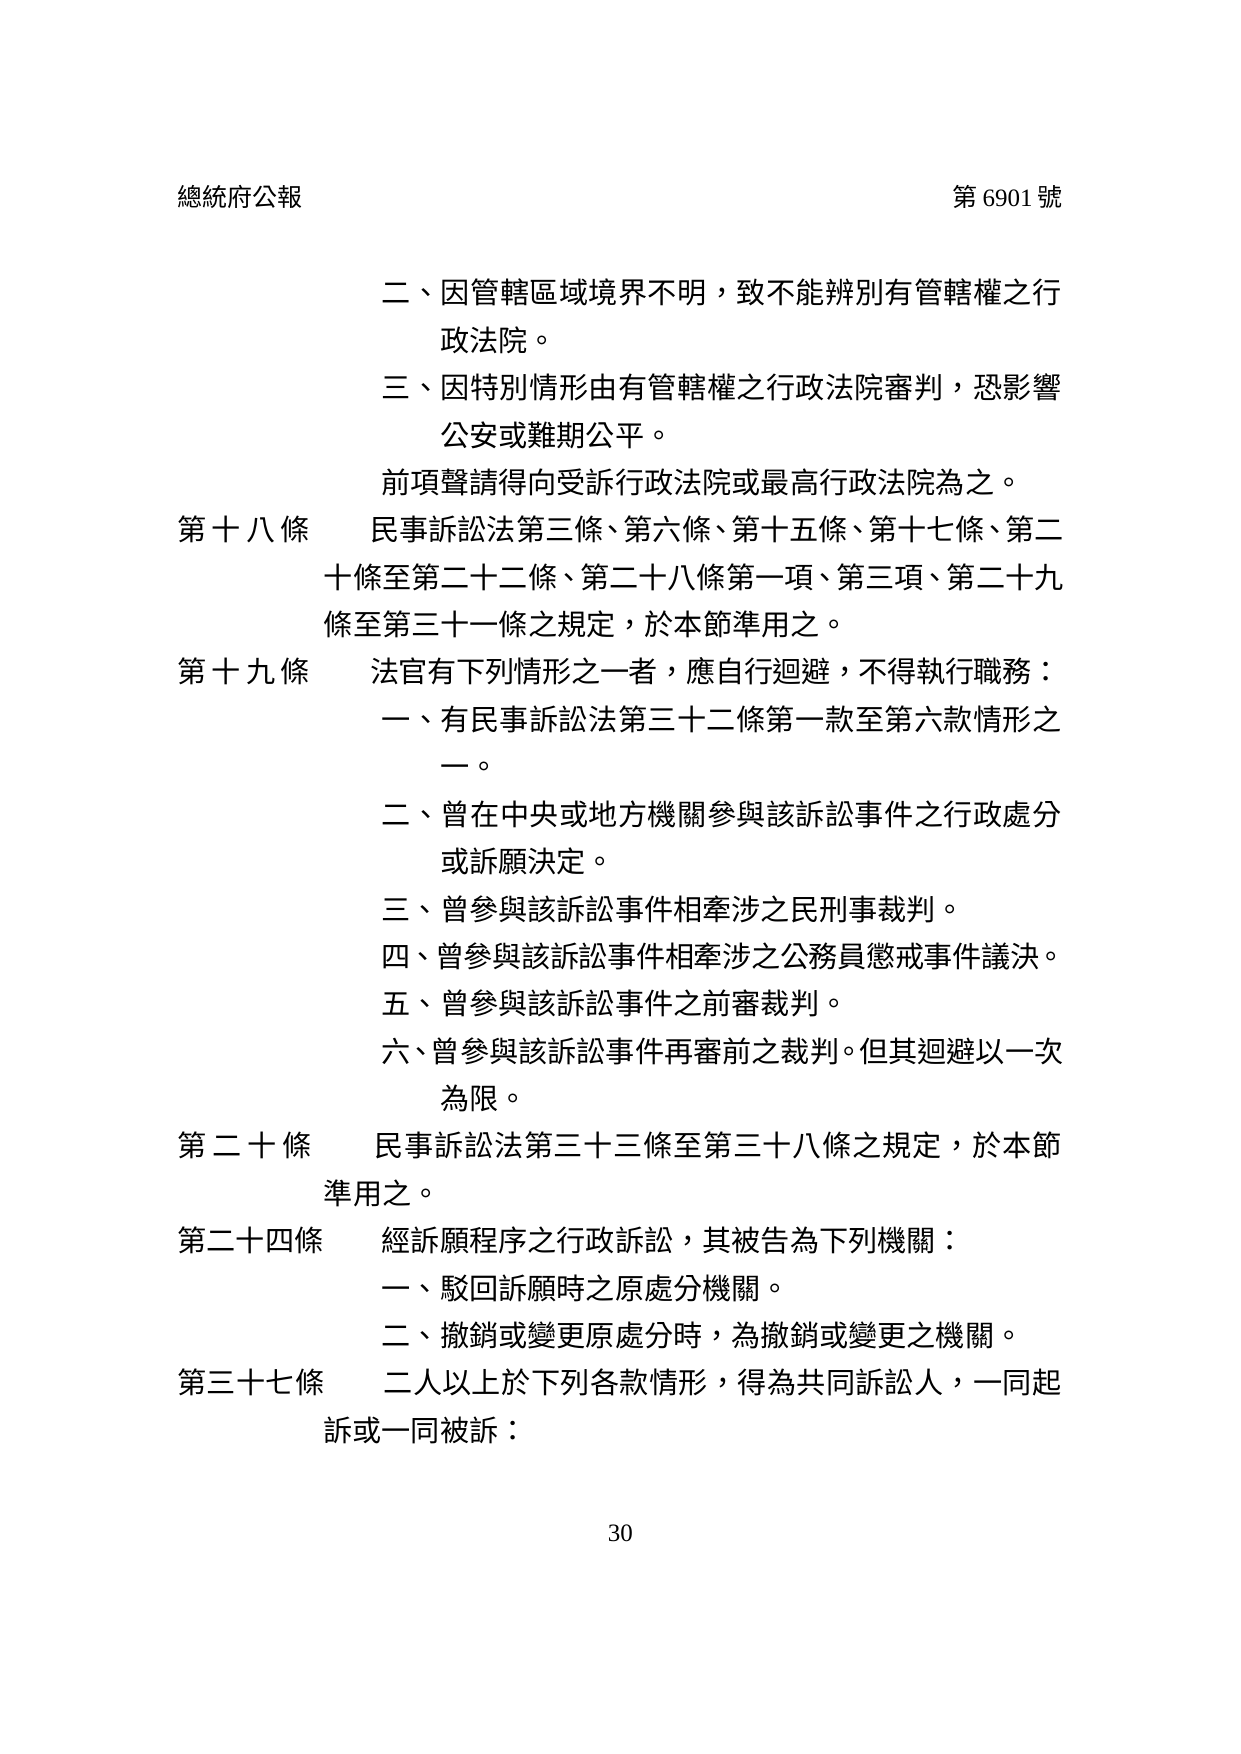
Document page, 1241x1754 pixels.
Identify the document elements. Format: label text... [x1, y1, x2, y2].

text 第十八條 民事訴訟法第三條、第六條、第十五條、第十七條、第二十條至第二十二條、第二十八條第一項、第三項、第二十九條至第三十一條之規定，於本節準用之。 [177, 503, 1063, 645]
text 二、曾在中央或地方機關參與該訴訟事件之行政處分或訴願決定。 [381, 787, 1063, 882]
text 前項聲請得向受訴行政法院或最高行政法院為之。 [323, 455, 1063, 503]
text 二、因管轄區域境界不明，致不能辨別有管轄權之行政法院。 [381, 266, 1063, 361]
text 一、有民事訴訟法第三十二條第一款至第六款情形之一。 [381, 692, 1063, 787]
text 三、曾參與該訴訟事件相牽涉之民刑事裁判。 [381, 882, 1063, 929]
text 三、因特別情形由有管轄權之行政法院審判，恐影響公安或難期公平。 [381, 361, 1063, 455]
text 二、撤銷或變更原處分時，為撤銷或變更之機關。 [381, 1308, 1063, 1356]
text 五、曾參與該訴訟事件之前審裁判。 [381, 977, 1063, 1024]
text 第三十七條 二人以上於下列各款情形，得為共同訴訟人，一同起訴或一同被訴： [177, 1356, 1063, 1451]
text 四、曾參與該訴訟事件相牽涉之公務員懲戒事件議決。 [381, 929, 1063, 977]
text 一、駁回訴願時之原處分機關。 [381, 1261, 1063, 1308]
text 第二十四條 經訴願程序之行政訴訟，其被告為下列機關： [177, 1214, 1063, 1261]
text 第十九條 法官有下列情形之一者，應自行迴避，不得執行職務： [177, 645, 1063, 692]
text 第二十條 民事訴訟法第三十三條至第三十八條之規定，於本節準用之。 [177, 1119, 1063, 1214]
text 六、曾參與該訴訟事件再審前之裁判。但其迴避以一次為限。 [381, 1024, 1063, 1119]
